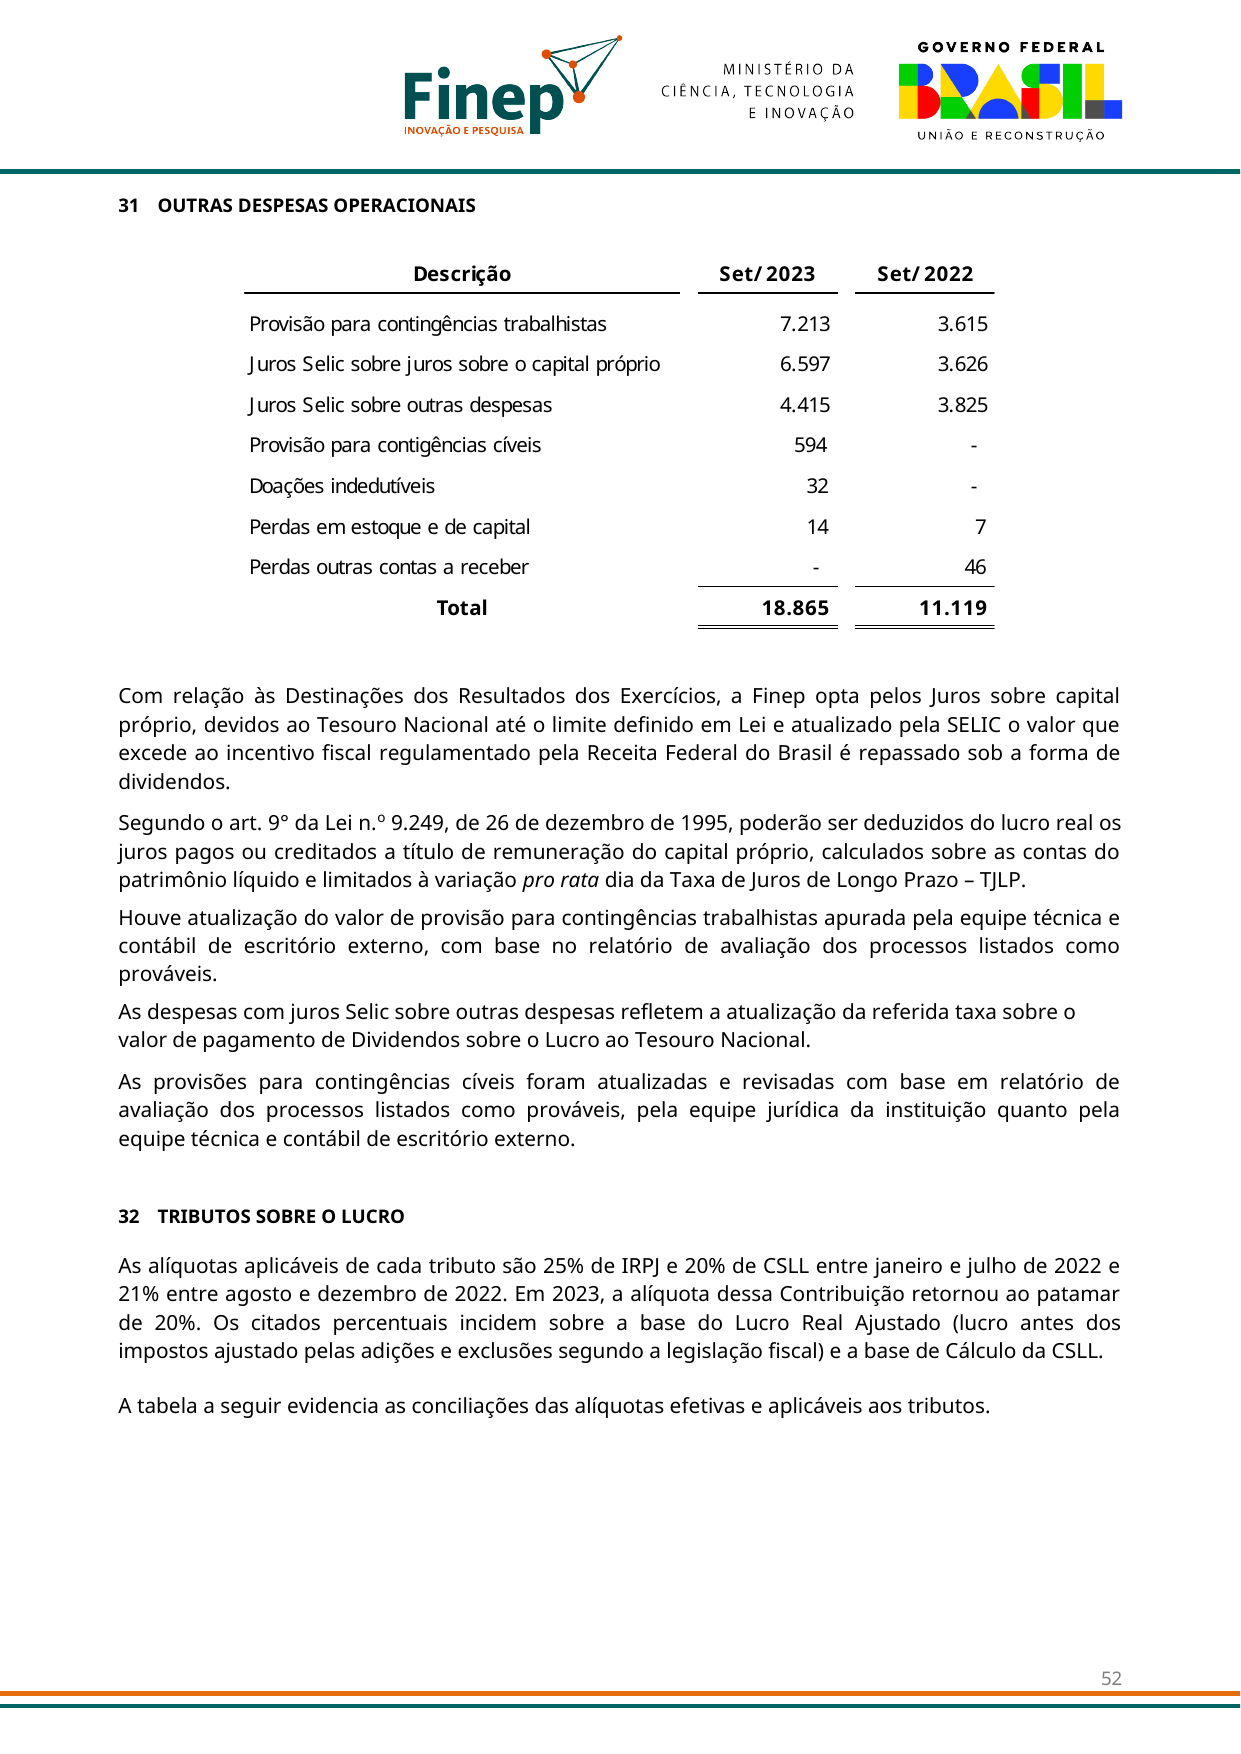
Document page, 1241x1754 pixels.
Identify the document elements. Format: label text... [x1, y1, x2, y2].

text As alíquotas aplicáveis de cada tributo são 25% de IRPJ e 20% de CSLL entre janeiro e julho de 2022 e 21% entre agosto e dezembro de 2022. Em 2023, a alíquota dessa Contribuição retornou ao patamar de 20%. Os citados percentuais incidem sobre a base do Lucro Real Ajustado (lucro antes dos impostos ajustado pelas adições e exclusões segundo a legislação fiscal) e a base de Cálculo da CSLL. [118, 1251, 1122, 1365]
text Segundo o art. 9° da Lei n.o 9.249, de 26 de dezembro de 1995, poderão ser deduzidos do lucro real os juros pagos ou creditados a título de remuneração do capital próprio, calculados sobre as contas do patrimônio líquido e limitados à variação pro rata dia da Taxa de Juros de Longo Prazo – TJLP. [118, 808, 1122, 894]
text Houve atualização do valor de provisão para contingências trabalhistas apurada pela equipe técnica e contábil de escritório externo, com base no relatório de avaliação dos processos listados como prováveis. [118, 903, 1122, 988]
picture [404, 35, 1123, 142]
text As despesas com juros Selic sobre outras despesas refletem a atualização da referida taxa sobre o valor de pagamento de Dividendos sobre o Lucro ao Tesouro Nacional. [118, 997, 1122, 1054]
text Com relação às Destinações dos Resultados dos Exercícios, a Finep opta pelos Juros sobre capital próprio, devidos ao Tesouro Nacional até o limite definido em Lei e atualizado pela SELIC o valor que excede ao incentivo fiscal regulamentado pela Receita Federal do Brasil é repassado sob a forma de dividendos. [118, 681, 1122, 795]
subtitle Outras despesas operacionais [118, 192, 1122, 217]
subtitle Tributos sobre o lucro [118, 1203, 1122, 1229]
text A tabela a seguir evidencia as conciliações das alíquotas efetivas e aplicáveis aos tributos. [118, 1391, 1122, 1419]
text As provisões para contingências cíveis foram atualizadas e revisadas com base em relatório de avaliação dos processos listados como prováveis, pela equipe jurídica da instituição quanto pela equipe técnica e contábil de escritório externo. [118, 1067, 1122, 1152]
